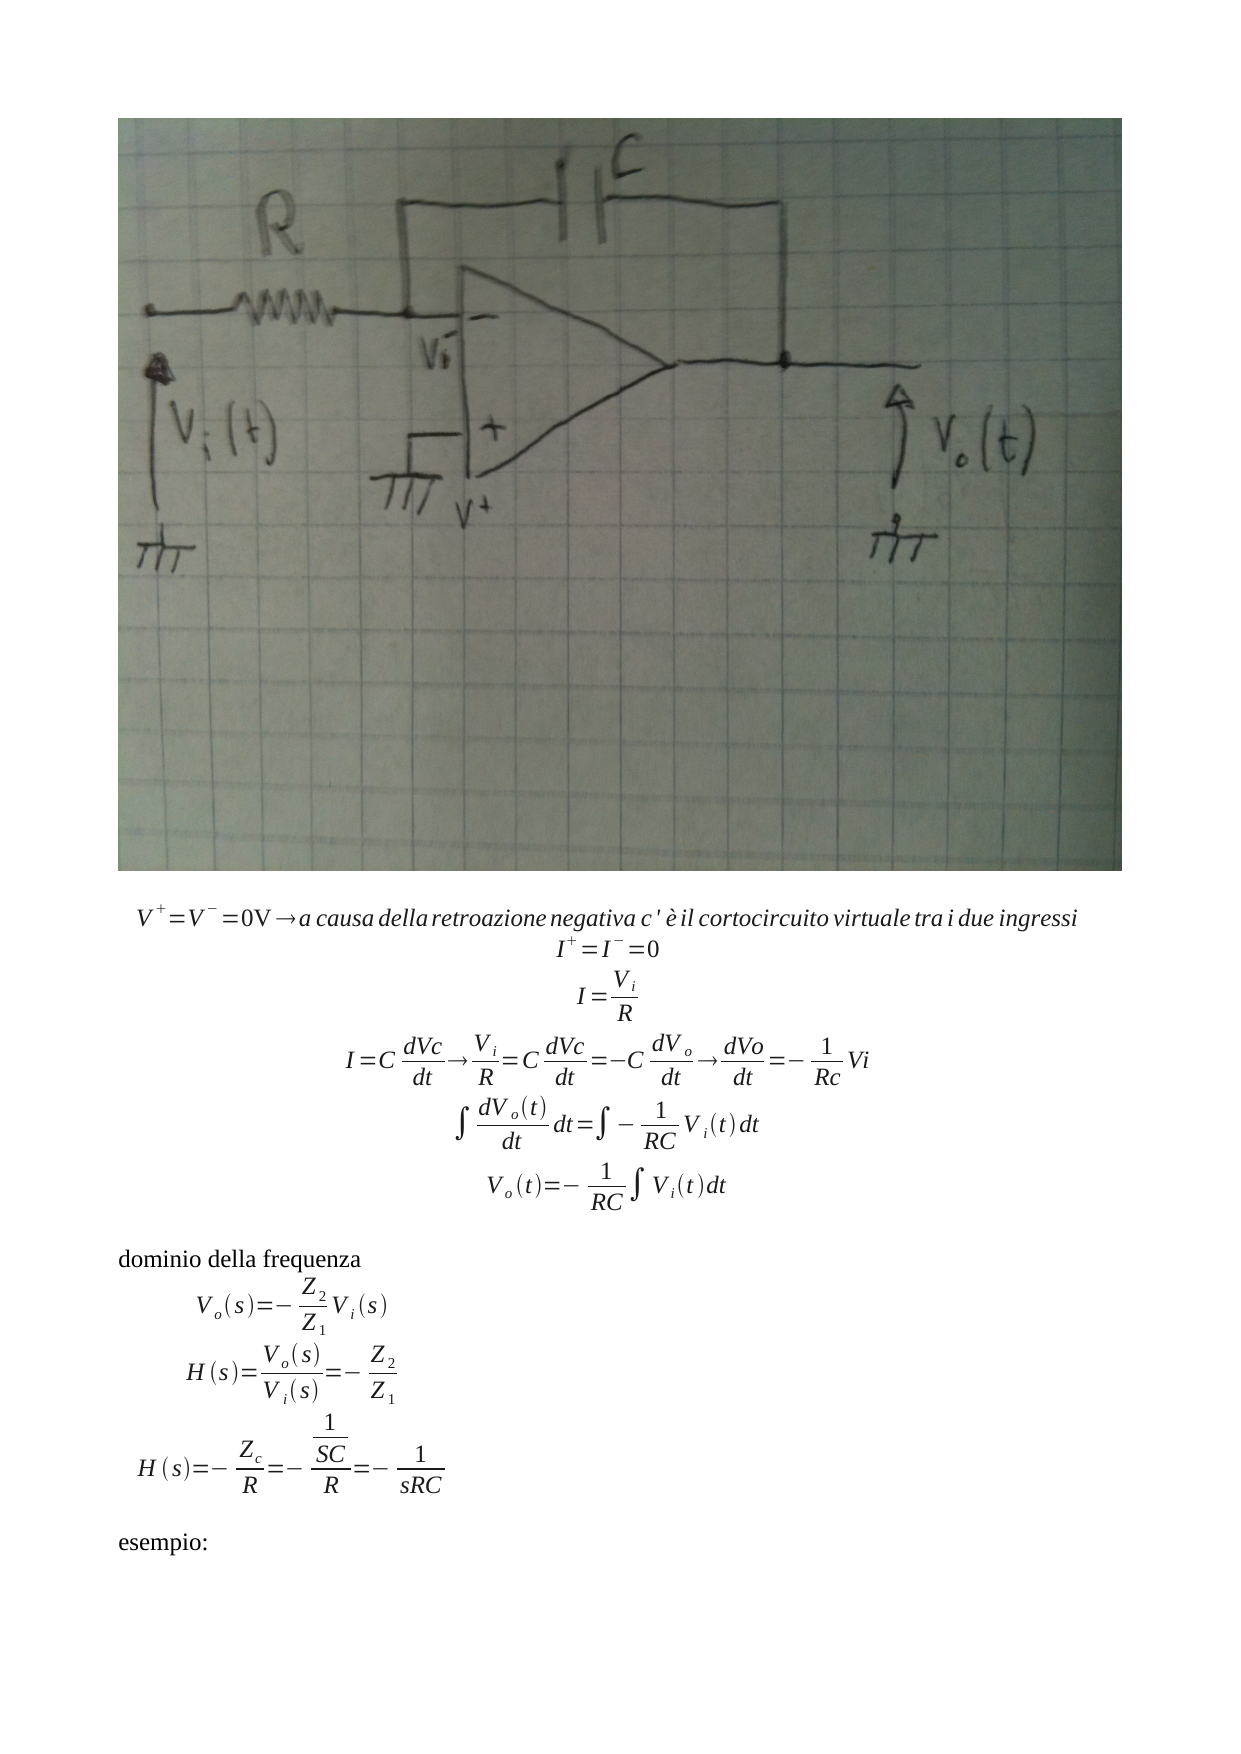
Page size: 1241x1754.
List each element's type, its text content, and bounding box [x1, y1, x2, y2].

text esempio: [118, 1527, 1122, 1556]
text dominio della frequenza [118, 1244, 1122, 1273]
picture [118, 118, 1122, 871]
